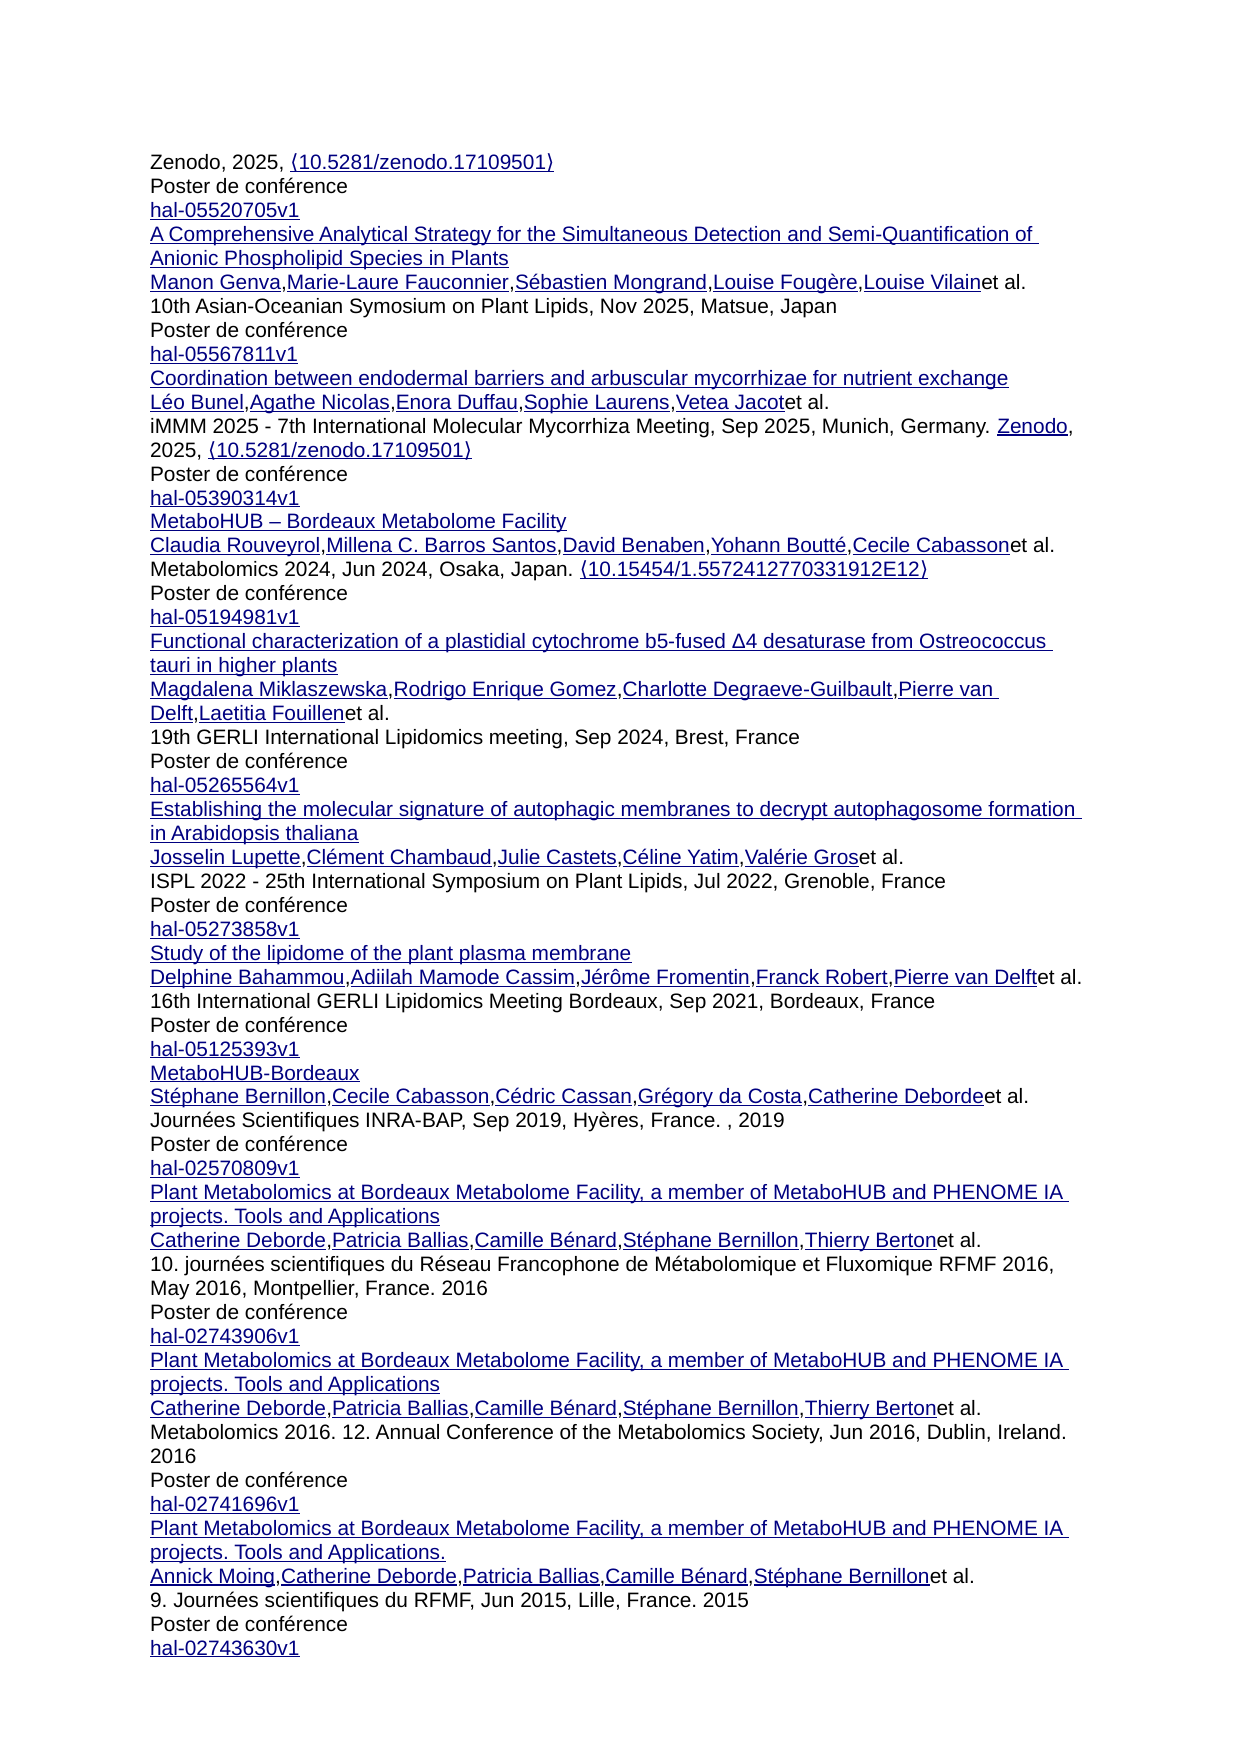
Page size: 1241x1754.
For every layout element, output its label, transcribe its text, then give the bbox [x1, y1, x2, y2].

table_cell Study of the lipidome of the plant plasma membrane Delphine Bahammou,Adiilah Mamode Cassim,Jérôme Fromentin,Franck Robert,Pierre van Delftet al. 16th International GERLI Lipidomics Meeting Bordeaux, Sep 2021, Bordeaux, France Poster de conférence hal-05125393v1 [150, 941, 1090, 1060]
table_cell Functional characterization of a plastidial cytochrome b5-fused Δ4 desaturase from Ostreococcus tauri in higher plants Magdalena Miklaszewska,Rodrigo Enrique Gomez,Charlotte Degraeve-Guilbault,Pierre van Delft,Laetitia Fouillenet al. 19th GERLI International Lipidomics meeting, Sep 2024, Brest, France Poster de conférence hal-05265564v1 [150, 629, 1090, 797]
table_cell Coordination between endodermal barriers and arbuscular mycorrhizae for nutrient exchange Léo Bunel,Agathe Nicolas,Enora Duffau,Sophie Laurens,Vetea Jacotet al. iMMM 2025 - 7th International Molecular Mycorrhiza Meeting, Sep 2025, Munich, Germany. Zenodo, 2025, ⟨10.5281/zenodo.17109501⟩ Poster de conférence hal-05390314v1 [150, 366, 1090, 509]
table_cell Plant Metabolomics at Bordeaux Metabolome Facility, a member of MetaboHUB and PHENOME IA projects. Tools and Applications Catherine Deborde,Patricia Ballias,Camille Bénard,Stéphane Bernillon,Thierry Bertonet al. Metabolomics 2016. 12. Annual Conference of the Metabolomics Society, Jun 2016, Dublin, Ireland. 2016 Poster de conférence hal-02741696v1 [150, 1348, 1090, 1516]
table_cell Plant Metabolomics at Bordeaux Metabolome Facility, a member of MetaboHUB and PHENOME IA projects. Tools and Applications Catherine Deborde,Patricia Ballias,Camille Bénard,Stéphane Bernillon,Thierry Bertonet al. 10. journées scientifiques du Réseau Francophone de Métabolomique et Fluxomique RFMF 2016, May 2016, Montpellier, France. 2016 Poster de conférence hal-02743906v1 [150, 1180, 1090, 1348]
table_cell Establishing the molecular signature of autophagic membranes to decrypt autophagosome formation in Arabidopsis thaliana Josselin Lupette,Clément Chambaud,Julie Castets,Céline Yatim,Valérie Groset al. ISPL 2022 - 25th International Symposium on Plant Lipids, Jul 2022, Grenoble, France Poster de conférence hal-05273858v1 [150, 797, 1090, 941]
table_cell Plant Metabolomics at Bordeaux Metabolome Facility, a member of MetaboHUB and PHENOME IA projects. Tools and Applications. Annick Moing,Catherine Deborde,Patricia Ballias,Camille Bénard,Stéphane Bernillonet al. 9. Journées scientifiques du RFMF, Jun 2015, Lille, France. 2015 Poster de conférence hal-02743630v1 [150, 1516, 1090, 1659]
table_cell Coordination between endodermal barriers and arbuscular mycorrhizae for nutrient exchange Léo Bunel,Agathe Nicolas,Enora Duffau,Sophie Laurens,Vétéa Jacotet al. The 7th International Molecular Mycorrhiza Meeting, Sep 2025, Munchen, Germany, Germany. Zenodo, 2025, ⟨10.5281/zenodo.17109501⟩ Poster de conférence hal-05520705v1 [150, 150, 1090, 222]
table_cell A Comprehensive Analytical Strategy for the Simultaneous Detection and Semi-Quantification of Anionic Phospholipid Species in Plants Manon Genva,Marie-Laure Fauconnier,Sébastien Mongrand,Louise Fougère,Louise Vilainet al. 10th Asian-Oceanian Symosium on Plant Lipids, Nov 2025, Matsue, Japan Poster de conférence hal-05567811v1 [150, 222, 1090, 366]
table_cell MetaboHUB-Bordeaux Stéphane Bernillon,Cecile Cabasson,Cédric Cassan,Grégory da Costa,Catherine Debordeet al. Journées Scientifiques INRA-BAP, Sep 2019, Hyères, France. , 2019 Poster de conférence hal-02570809v1 [150, 1060, 1090, 1180]
table_cell MetaboHUB – Bordeaux Metabolome Facility Claudia Rouveyrol,Millena C. Barros Santos,David Benaben,Yohann Boutté,Cecile Cabassonet al. Metabolomics 2024, Jun 2024, Osaka, Japan. ⟨10.15454/1.5572412770331912E12⟩ Poster de conférence hal-05194981v1 [150, 509, 1090, 629]
